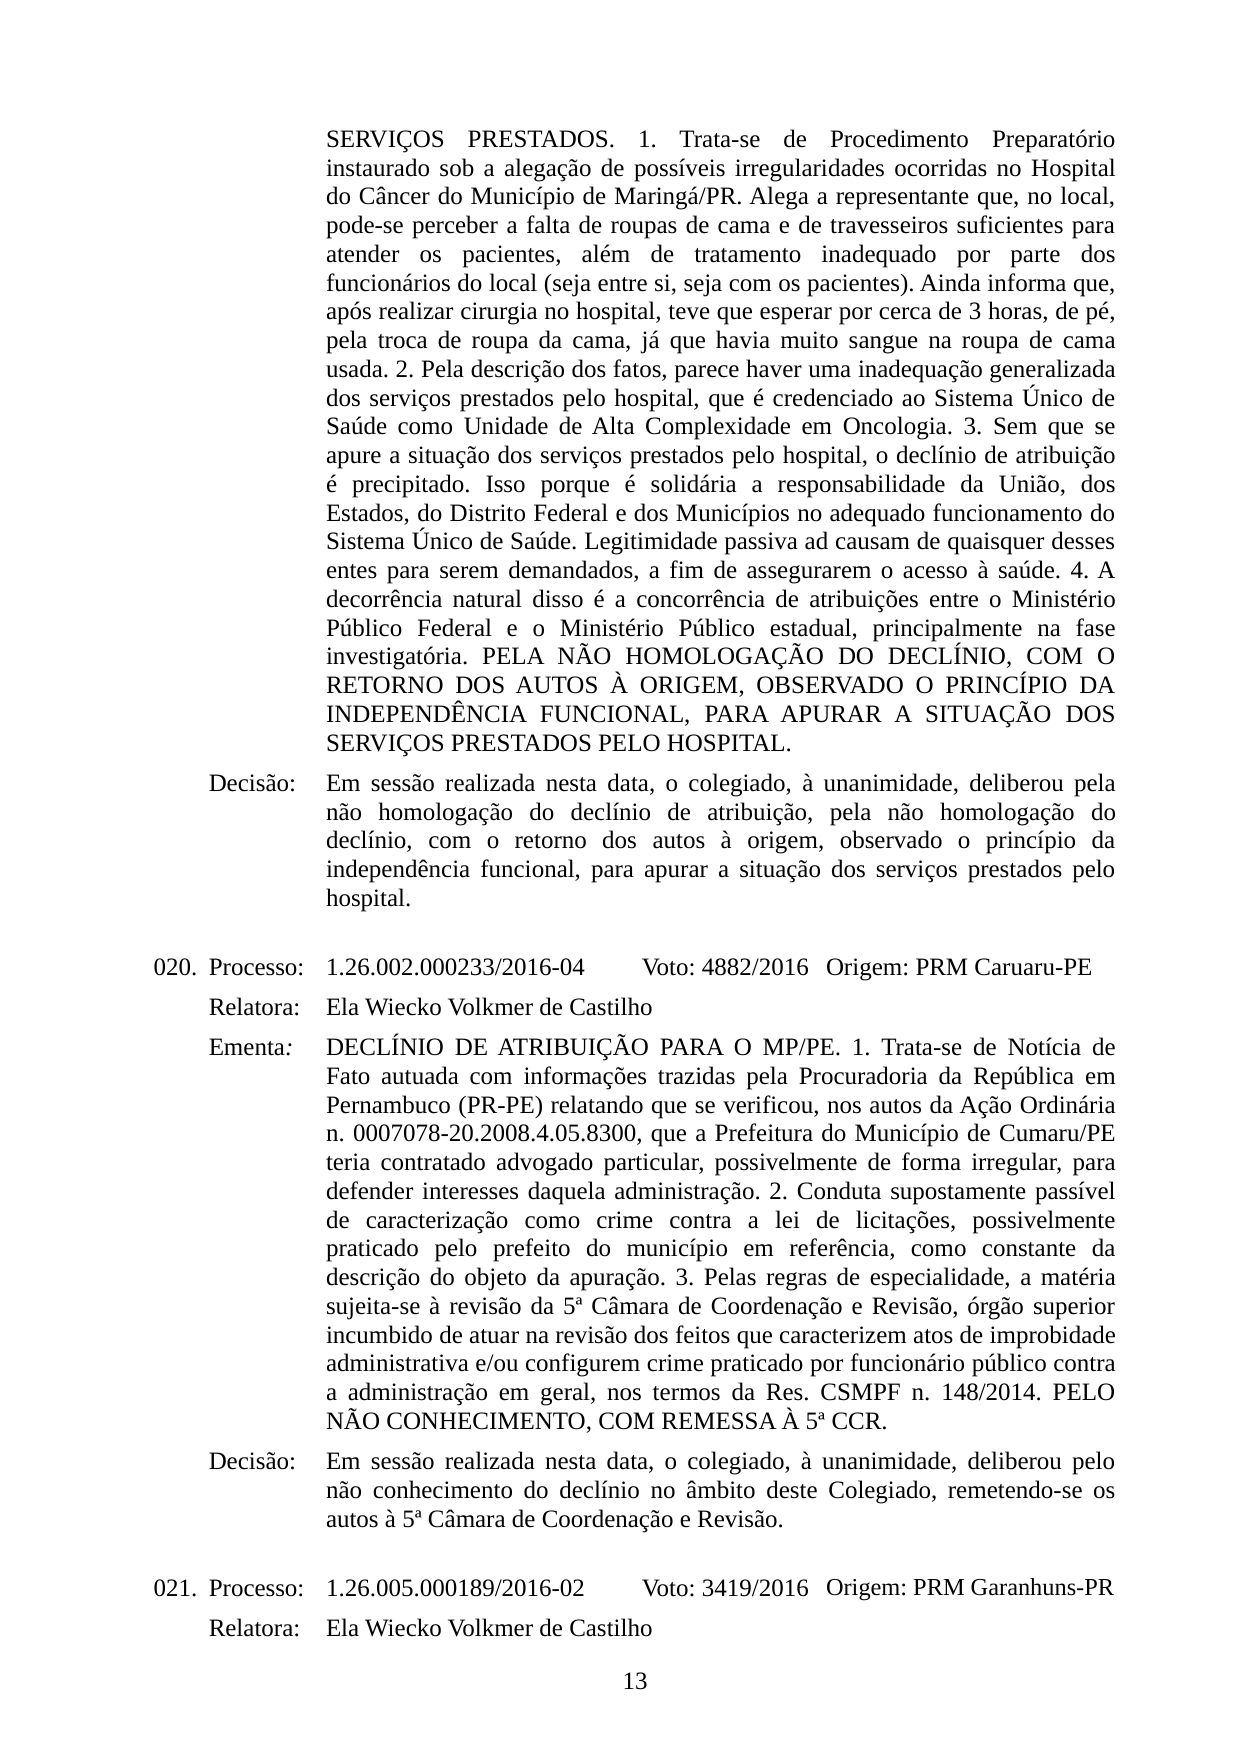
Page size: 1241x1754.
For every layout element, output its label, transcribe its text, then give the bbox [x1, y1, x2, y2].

table_cell Em sessão realizada nesta data, o colegiado, à unanimidade, deliberou pelo não conhecimento do declínio no âmbito deste Colegiado, remetendo-se os autos à 5ª Câmara de Coordenação e Revisão. [320, 1440, 1122, 1538]
table_cell [148, 1026, 203, 1440]
table_cell [148, 986, 203, 1026]
table_header Voto: 3419/2016 [636, 1567, 820, 1607]
table_cell [148, 1607, 203, 1647]
table_cell Em sessão realizada nesta data, o colegiado, à unanimidade, deliberou pela não homologação do declínio de atribuição, pela não homologação do declínio, com o retorno dos autos à origem, observado o princípio da independência funcional, para apurar a situação dos serviços prestados pelo hospital. [320, 762, 1122, 917]
table_header 021. [148, 1567, 203, 1607]
table_header 1.26.002.000233/2016-04 [320, 946, 636, 986]
table_cell [148, 118, 203, 762]
table_cell Ementa: [203, 1026, 320, 1440]
table_cell DECLÍNIO DE ATRIBUIÇÃO PARA O MP/PE. 1. Trata-se de Notícia de Fato autuada com informações trazidas pela Procuradoria da República em Pernambuco (PR-PE) relatando que se verificou, nos autos da Ação Ordinária n. 0007078-20.2008.4.05.8300, que a Prefeitura do Município de Cumaru/PE teria contratado advogado particular, possivelmente de forma irregular, para defender interesses daquela administração. 2. Conduta supostamente passível de caracterização como crime contra a lei de licitações, possivelmente praticado pelo prefeito do município em referência, como constante da descrição do objeto da apuração. 3. Pelas regras de especialidade, a matéria sujeita-se à revisão da 5ª Câmara de Coordenação e Revisão, órgão superior incumbido de atuar na revisão dos feitos que caracterizem atos de improbidade administrativa e/ou configurem crime praticado por funcionário público contra a administração em geral, nos termos da Res. CSMPF n. 148/2014. PELO NÃO CONHECIMENTO, COM REMESSA À 5ª CCR. [320, 1026, 1122, 1440]
table_header 020. [148, 946, 203, 986]
table_cell SERVIÇOS PRESTADOS. 1. Trata-se de Procedimento Preparatório instaurado sob a alegação de possíveis irregularidades ocorridas no Hospital do Câncer do Município de Maringá/PR. Alega a representante que, no local, pode-se perceber a falta de roupas de cama e de travesseiros suficientes para atender os pacientes, além de tratamento inadequado por parte dos funcionários do local (seja entre si, seja com os pacientes). Ainda informa que, após realizar cirurgia no hospital, teve que esperar por cerca de 3 horas, de pé, pela troca de roupa da cama, já que havia muito sangue na roupa de cama usada. 2. Pela descrição dos fatos, parece haver uma inadequação generalizada dos serviços prestados pelo hospital, que é credenciado ao Sistema Único de Saúde como Unidade de Alta Complexidade em Oncologia. 3. Sem que se apure a situação dos serviços prestados pelo hospital, o declínio de atribuição é precipitado. Isso porque é solidária a responsabilidade da União, dos Estados, do Distrito Federal e dos Municípios no adequado funcionamento do Sistema Único de Saúde. Legitimidade passiva ad causam de quaisquer desses entes para serem demandados, a fim de assegurarem o acesso à saúde. 4. A decorrência natural disso é a concorrência de atribuições entre o Ministério Público Federal e o Ministério Público estadual, principalmente na fase investigatória. PELA NÃO HOMOLOGAÇÃO DO DECLÍNIO, COM O RETORNO DOS AUTOS À ORIGEM, OBSERVADO O PRINCÍPIO DA INDEPENDÊNCIA FUNCIONAL, PARA APURAR A SITUAÇÃO DOS SERVIÇOS PRESTADOS PELO HOSPITAL. [320, 118, 1122, 762]
table_cell Decisão: [203, 1440, 320, 1538]
table_cell Ela Wiecko Volkmer de Castilho [320, 986, 1122, 1026]
table_cell [203, 118, 320, 762]
table_header Origem: PRM Garanhuns-PR [820, 1567, 1122, 1607]
table_header Voto: 4882/2016 [636, 946, 820, 986]
table_header Processo: [203, 946, 320, 986]
table_header Processo: [203, 1567, 320, 1607]
table_cell Relatora: [203, 986, 320, 1026]
table_cell Relatora: [203, 1607, 320, 1647]
table_header 1.26.005.000189/2016-02 [320, 1567, 636, 1607]
table_header Origem: PRM Caruaru-PE [820, 946, 1122, 986]
table_cell Ela Wiecko Volkmer de Castilho [320, 1607, 1122, 1647]
table_cell [148, 1440, 203, 1538]
table_cell Decisão: [203, 762, 320, 917]
table_cell [148, 762, 203, 917]
